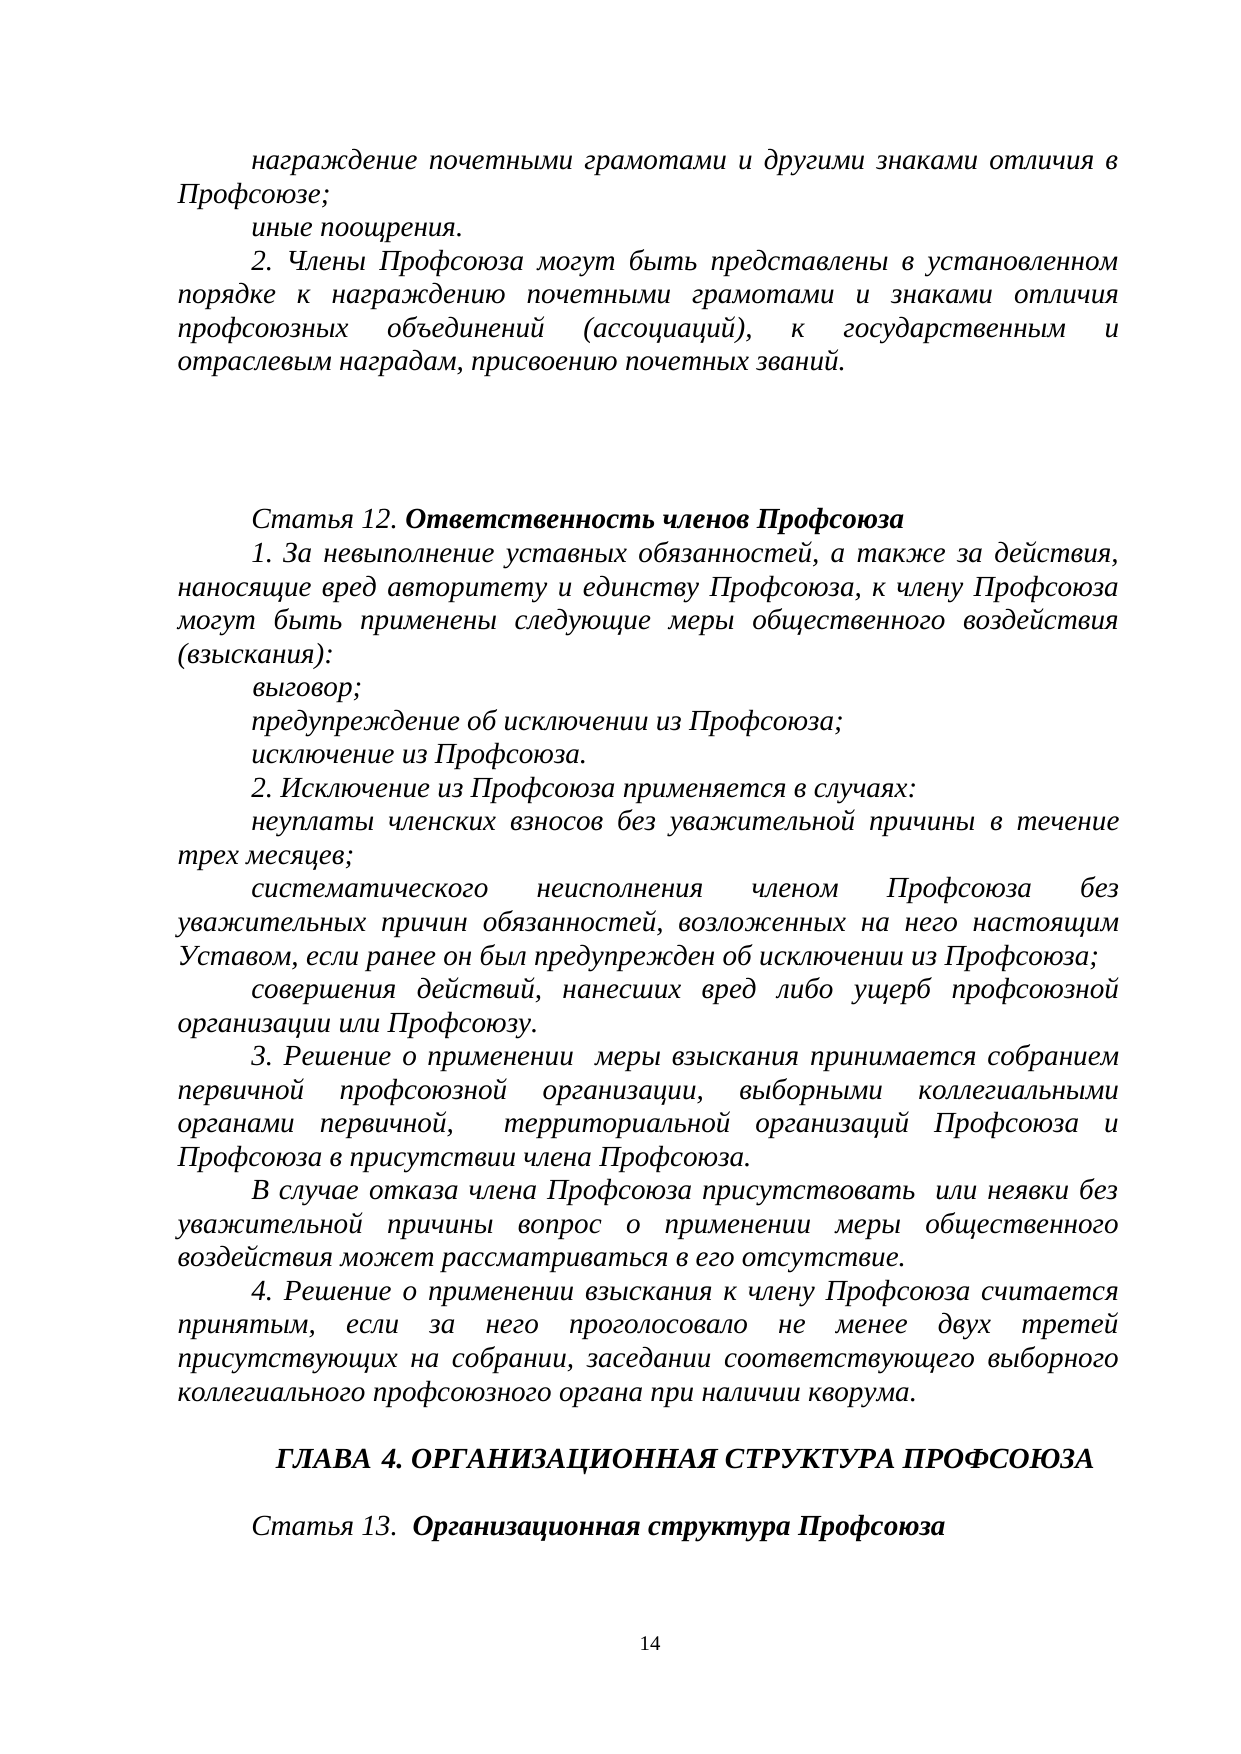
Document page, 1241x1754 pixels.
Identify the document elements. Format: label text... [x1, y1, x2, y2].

text совершения действий, нанесших вред либо ущерб профсоюзной организации или Профсоюзу. [177, 971, 1122, 1038]
text иные поощрения. [177, 209, 1122, 243]
text награждение почетными грамотами и другими знаками отличия в Профсоюзе; [177, 142, 1122, 209]
text 1. За невыполнение уставных обязанностей, а также за действия, наносящие вред авторитету и единству Профсоюза, к члену Профсоюза могут быть применены следующие меры общественного воздействия (взыскания): [177, 535, 1122, 669]
text систематического неисполнения членом Профсоюза без уважительных причин обязанностей, возложенных на него настоящим Уставом, если ранее он был предупрежден об исключении из Профсоюза; [177, 871, 1122, 971]
text Статья 12. Ответственность членов Профсоюза [177, 502, 1122, 535]
text выговор; [252, 669, 1122, 703]
text 4. Решение о применении взыскания к члену Профсоюза считается принятым, если за него проголосовало не менее двух третей присутствующих на собрании, заседании соответствующего выборного коллегиального профсоюзного органа при наличии кворума. [177, 1273, 1122, 1407]
subtitle ГЛАВА 4. ОРГАНИЗАЦИОННАЯ СТРУКТУРА ПРОФСОЮЗА [177, 1441, 1122, 1474]
subtitle Статья 13. Организационная структура Профсоюза [177, 1508, 1122, 1541]
text 3. Решение о применении меры взыскания принимается собранием первичной профсоюзной организации, выборными коллегиальными органами первичной, территориальной организаций Профсоюза и Профсоюза в присутствии члена Профсоюза. [177, 1038, 1122, 1172]
text 2. Исключение из Профсоюза применяется в случаях: [177, 770, 1122, 803]
subtitle 2. Члены Профсоюза могут быть представлены в установленном порядке к награждению почетными грамотами и знаками отличия профсоюзных объединений (ассоциаций), к государственным и отраслевым наградам, присвоению почетных званий. [177, 243, 1122, 377]
text предупреждение об исключении из Профсоюза; [177, 703, 1122, 736]
text неуплаты членских взносов без уважительной причины в течение трех месяцев; [177, 803, 1122, 871]
text В случае отказа члена Профсоюза присутствовать или неявки без уважительной причины вопрос о применении меры общественного воздействия может рассматриваться в его отсутствие. [177, 1172, 1122, 1273]
text исключение из Профсоюза. [177, 736, 1122, 770]
